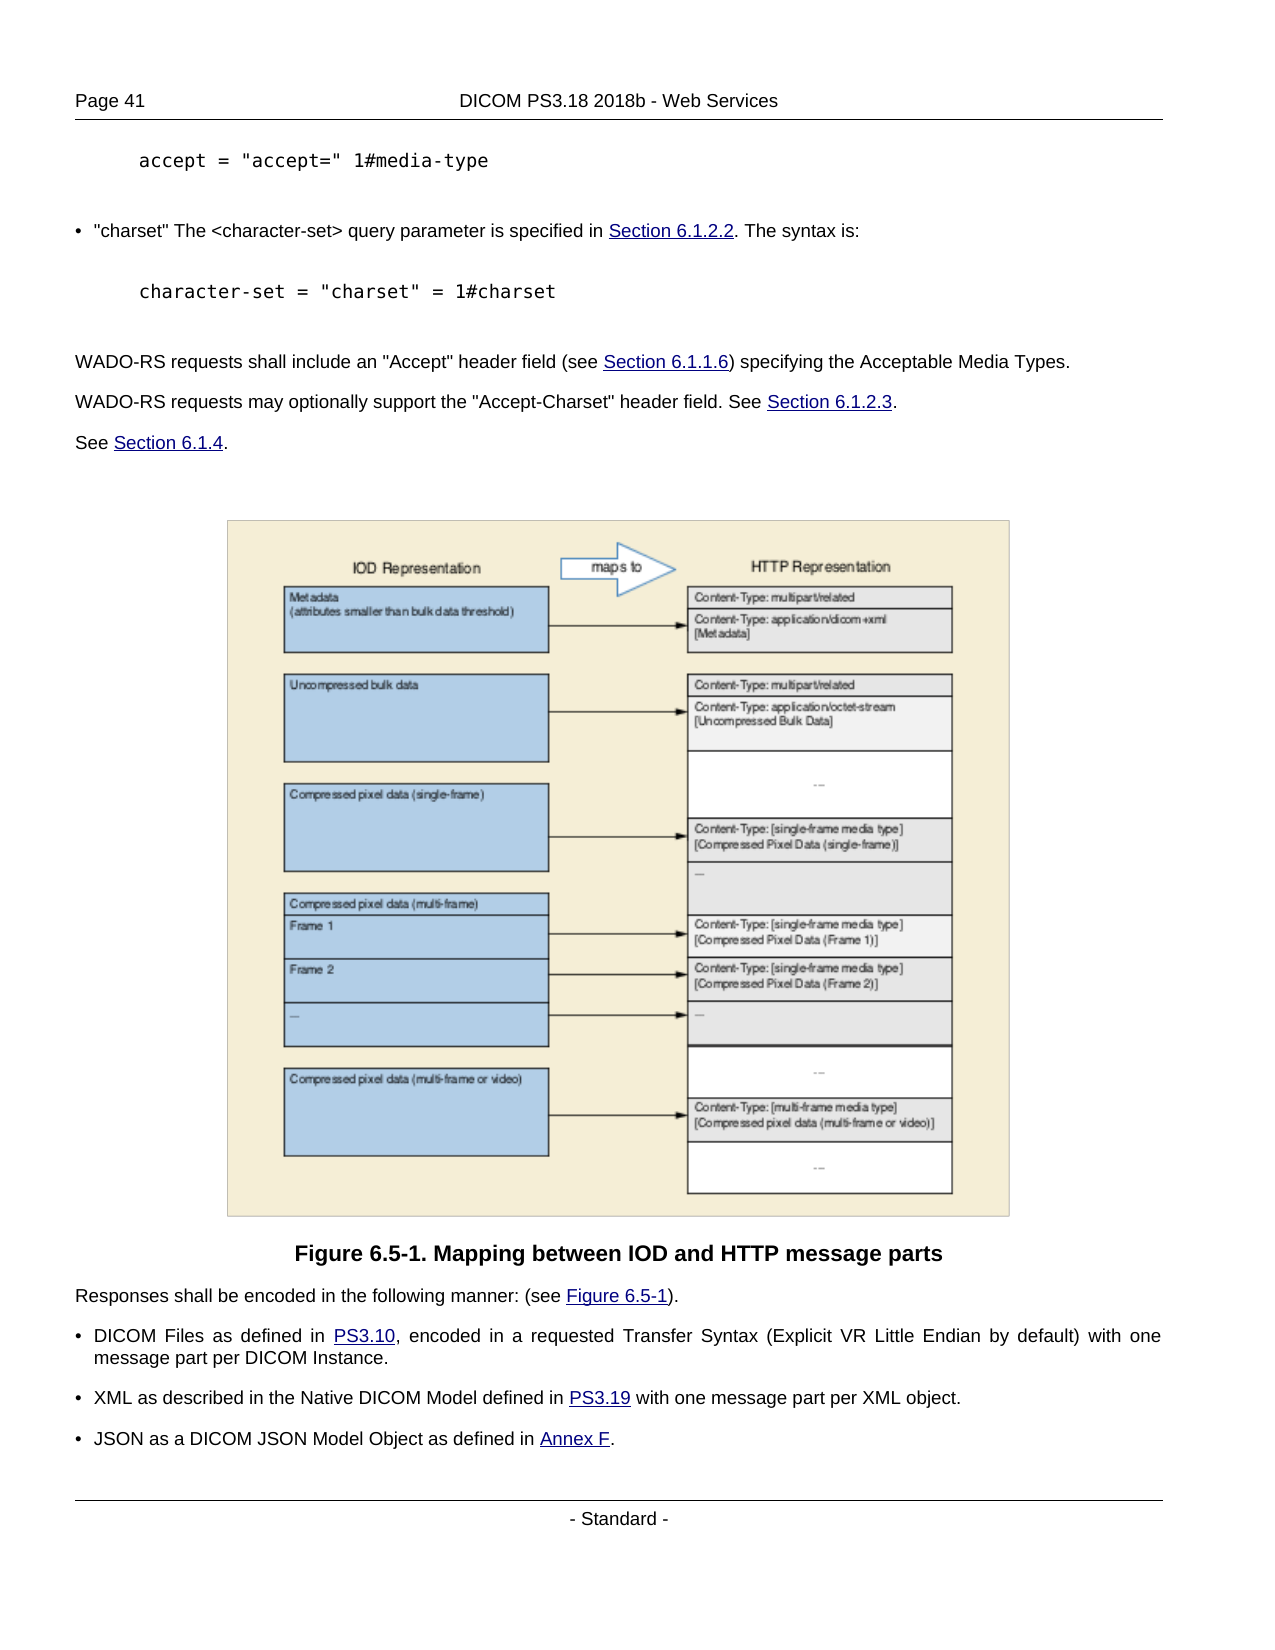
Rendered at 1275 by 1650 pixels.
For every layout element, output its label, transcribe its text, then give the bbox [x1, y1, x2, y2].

list DICOM Files as defined in PS3.10, encoded in a requested Transfer Syntax (Explicit VR Little Endian by default) with one message part per DICOM Instance. [75, 1325, 1162, 1368]
text Figure 6.5-1. Mapping between IOD and HTTP message parts [75, 1240, 1162, 1266]
text WADO-RS requests may optionally support the "Accept-Charset" header field. See Section 6.1.2.3. [75, 391, 1162, 413]
text Responses shall be encoded in the following manner: (see Figure 6.5-1). [75, 1285, 1162, 1306]
list JSON as a DICOM JSON Model Object as defined in Annex F. [75, 1427, 1162, 1449]
list character-set = "charset" = 1#charset [75, 260, 1162, 332]
text See Section 6.1.4. [75, 432, 1162, 453]
list XML as described in the Native DICOM Model defined in PS3.19 with one message part per XML object. [75, 1387, 1162, 1408]
picture [226, 519, 1011, 1218]
list "charset" The <character-set> query parameter is specified in Section 6.1.2.2. The syntax is: [75, 219, 1162, 241]
text WADO-RS requests shall include an "Accept" header field (see Section 6.1.1.6) specifying the Acceptable Media Types. [75, 351, 1162, 372]
list accept = "accept=" 1#media-type [75, 150, 1162, 201]
